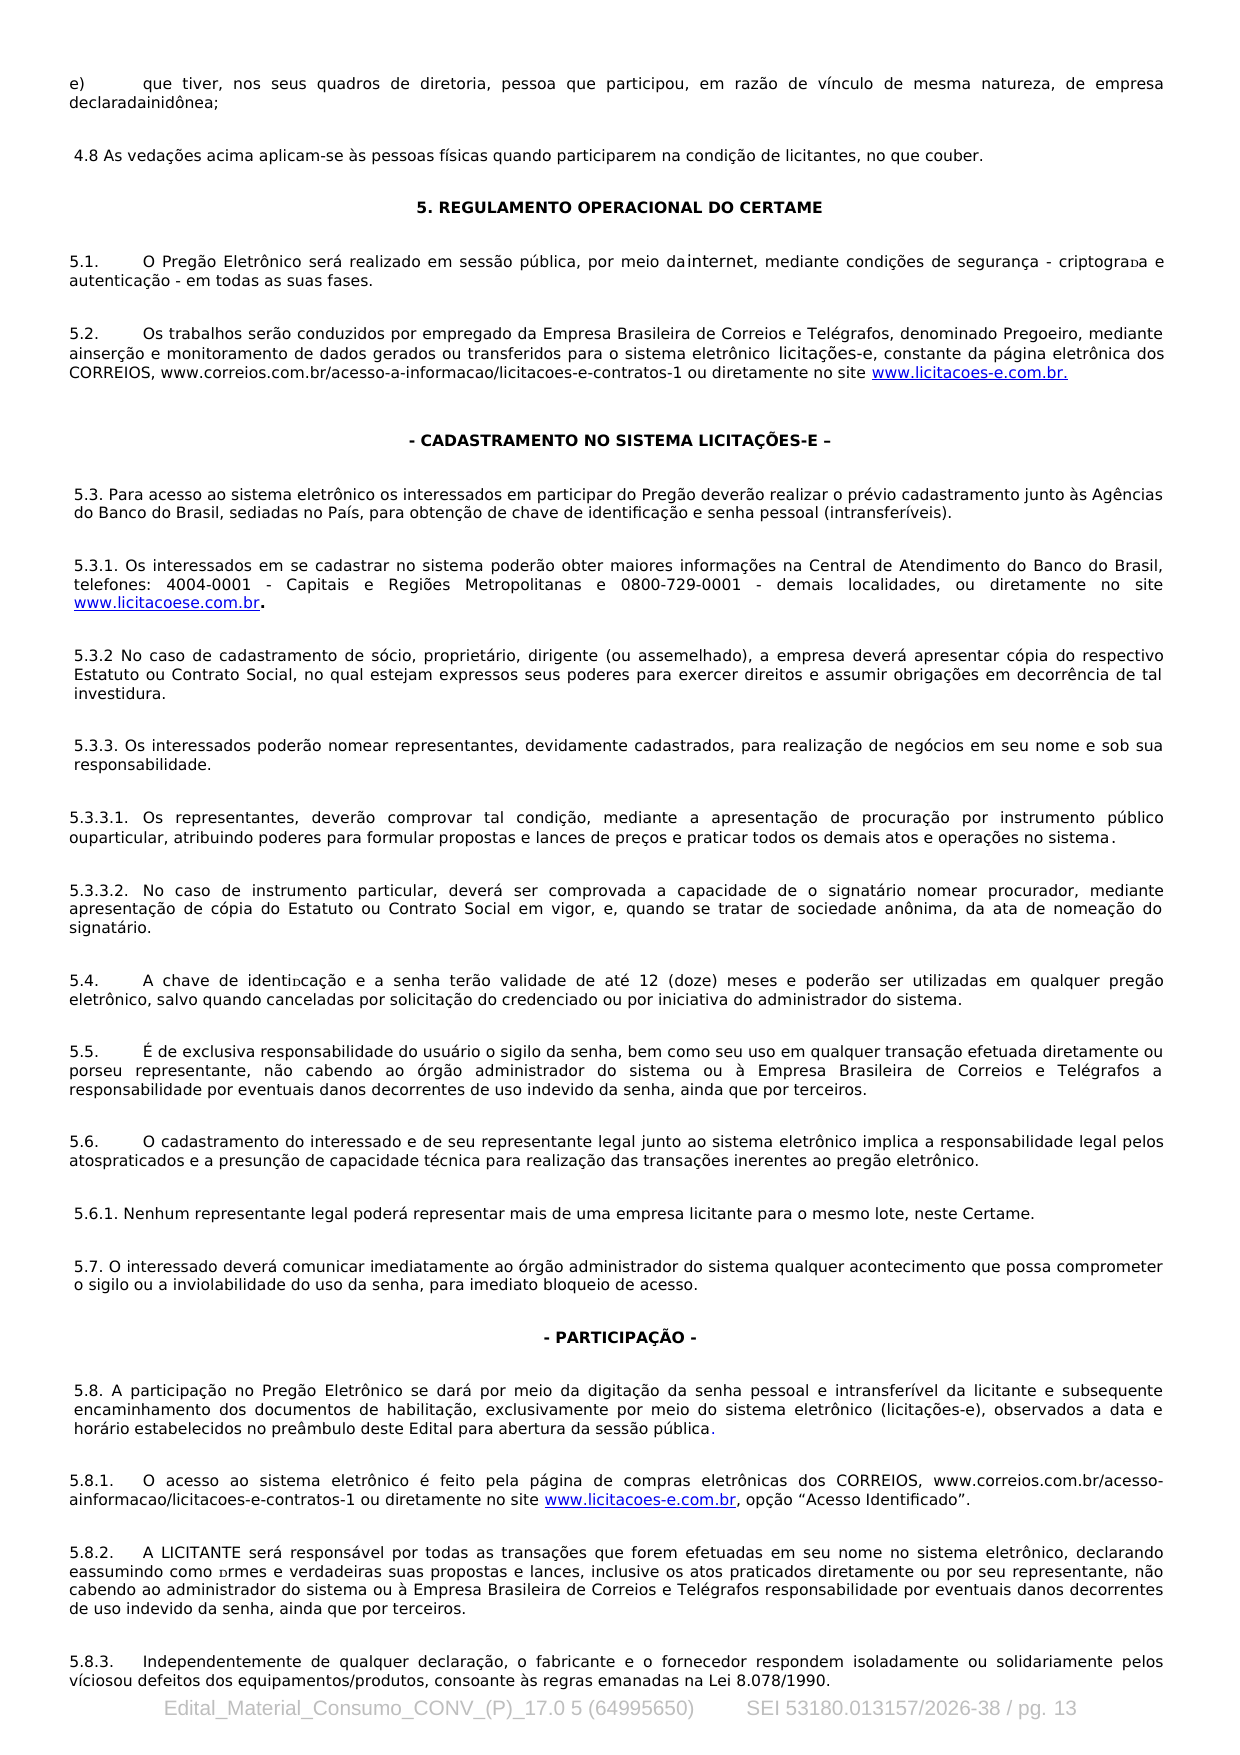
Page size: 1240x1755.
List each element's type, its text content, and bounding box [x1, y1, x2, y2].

text 5.8. A participação no Pregão Eletrônico se dará por meio da digitação da senha pessoal e intransferível da licitante e subsequente encaminhamento dos documentos de habilitação, exclusivamente por meio do sistema eletrônico (licitações-e), observados a data e horário estabelecidos no preâmbulo deste Edital para abertura da sessão pública. [74, 1382, 1165, 1438]
text - PARTICIPAÇÃO - [69, 1329, 1171, 1347]
text 5.3. Para acesso ao sistema eletrônico os interessados em participar do Pregão deverão realizar o prévio cadastramento junto às Agências do Banco do Brasil, sediadas no País, para obtenção de chave de identificação e senha pessoal (intransferíveis). [74, 486, 1165, 522]
text 5. REGULAMENTO OPERACIONAL DO CERTAME [69, 199, 1170, 217]
text 4.8 As vedações acima aplicam-se às pessoas físicas quando participarem na condição de licitantes, no que couber. [74, 146, 1165, 165]
list O cadastramento do interessado e de seu representante legal junto ao sistema eletrônico implica a responsabilidade legal pelos atospraticados e a presunção de capacidade técnica para realização das transações inerentes ao pregão eletrônico. [69, 1133, 1165, 1170]
list que tiver, nos seus quadros de diretoria, pessoa que participou, em razão de vínculo de mesma natureza, de empresa declaradainidônea; [69, 75, 1165, 112]
text 5.7. O interessado deverá comunicar imediatamente ao órgão administrador do sistema qualquer acontecimento que possa comprometer o sigilo ou a inviolabilidade do uso da senha, para imediato bloqueio de acesso. [74, 1257, 1165, 1294]
text 5.3.3. Os interessados poderão nomear representantes, devidamente cadastrados, para realização de negócios em seu nome e sob sua responsabilidade. [74, 737, 1165, 774]
list Os representantes, deverão comprovar tal condição, mediante a apresentação de procuração por instrumento público ouparticular, atribuindo poderes para formular propostas e lances de preços e praticar todos os demais atos e operações no sistema. [69, 809, 1165, 847]
text 5.3.1. Os interessados em se cadastrar no sistema poderão obter maiores informações na Central de Atendimento do Banco do Brasil, telefones: 4004-0001 - Capitais e Regiões Metropolitanas e 0800-729-0001 - demais localidades, ou diretamente no site www.licitacoese.com.br. [74, 557, 1165, 613]
list A chave de identicação e a senha terão validade de até 12 (doze) meses e poderão ser utilizadas em qualquer pregão eletrônico, salvo quando canceladas por solicitação do credenciado ou por iniciativa do administrador do sistema. [69, 972, 1165, 1009]
text 5.6.1. Nenhum representante legal poderá representar mais de uma empresa licitante para o mesmo lote, neste Certame. [74, 1205, 1165, 1223]
list A LICITANTE será responsável por todas as transações que forem efetuadas em seu nome no sistema eletrônico, declarando eassumindo como rmes e verdadeiras suas propostas e lances, inclusive os atos praticados diretamente ou por seu representante, não cabendo ao administrador do sistema ou à Empresa Brasileira de Correios e Telégrafos responsabilidade por eventuais danos decorrentes de uso indevido da senha, ainda que por terceiros. [69, 1544, 1165, 1618]
list Independentemente de qualquer declaração, o fabricante e o fornecedor respondem isoladamente ou solidariamente pelos víciosou defeitos dos equipamentos/produtos, consoante às regras emanadas na Lei 8.078/1990. [69, 1653, 1165, 1690]
list Os trabalhos serão conduzidos por empregado da Empresa Brasileira de Correios e Telégrafos, denominado Pregoeiro, mediante ainserção e monitoramento de dados gerados ou transferidos para o sistema eletrônico licitações-e, constante da página eletrônica dos CORREIOS, www.correios.com.br/acesso-a-informacao/licitacoes-e-contratos-1 ou diretamente no site www.licitacoes-e.com.br. [69, 325, 1165, 382]
text 5.3.2 No caso de cadastramento de sócio, proprietário, dirigente (ou assemelhado), a empresa deverá apresentar cópia do respectivo Estatuto ou Contrato Social, no qual estejam expressos seus poderes para exercer direitos e assumir obrigações em decorrência de tal investidura. [74, 647, 1165, 703]
list O acesso ao sistema eletrônico é feito pela página de compras eletrônicas dos CORREIOS, www.correios.com.br/acesso-ainformacao/licitacoes-e-contratos-1 ou diretamente no site www.licitacoes-e.com.br, opção “Acesso Identificado”. [69, 1472, 1165, 1509]
text - CADASTRAMENTO NO SISTEMA LICITAÇÕES-E – [69, 432, 1171, 451]
list O Pregão Eletrônico será realizado em sessão pública, por meio dainternet, mediante condições de segurança - criptograa e autenticação - em todas as suas fases. [69, 252, 1165, 290]
list No caso de instrumento particular, deverá ser comprovada a capacidade de o signatário nomear procurador, mediante apresentação de cópia do Estatuto ou Contrato Social em vigor, e, quando se tratar de sociedade anônima, da ata de nomeação do signatário. [69, 881, 1165, 937]
list É de exclusiva responsabilidade do usuário o sigilo da senha, bem como seu uso em qualquer transação efetuada diretamente ou porseu representante, não cabendo ao órgão administrador do sistema ou à Empresa Brasileira de Correios e Telégrafos a responsabilidade por eventuais danos decorrentes de uso indevido da senha, ainda que por terceiros. [69, 1043, 1165, 1099]
